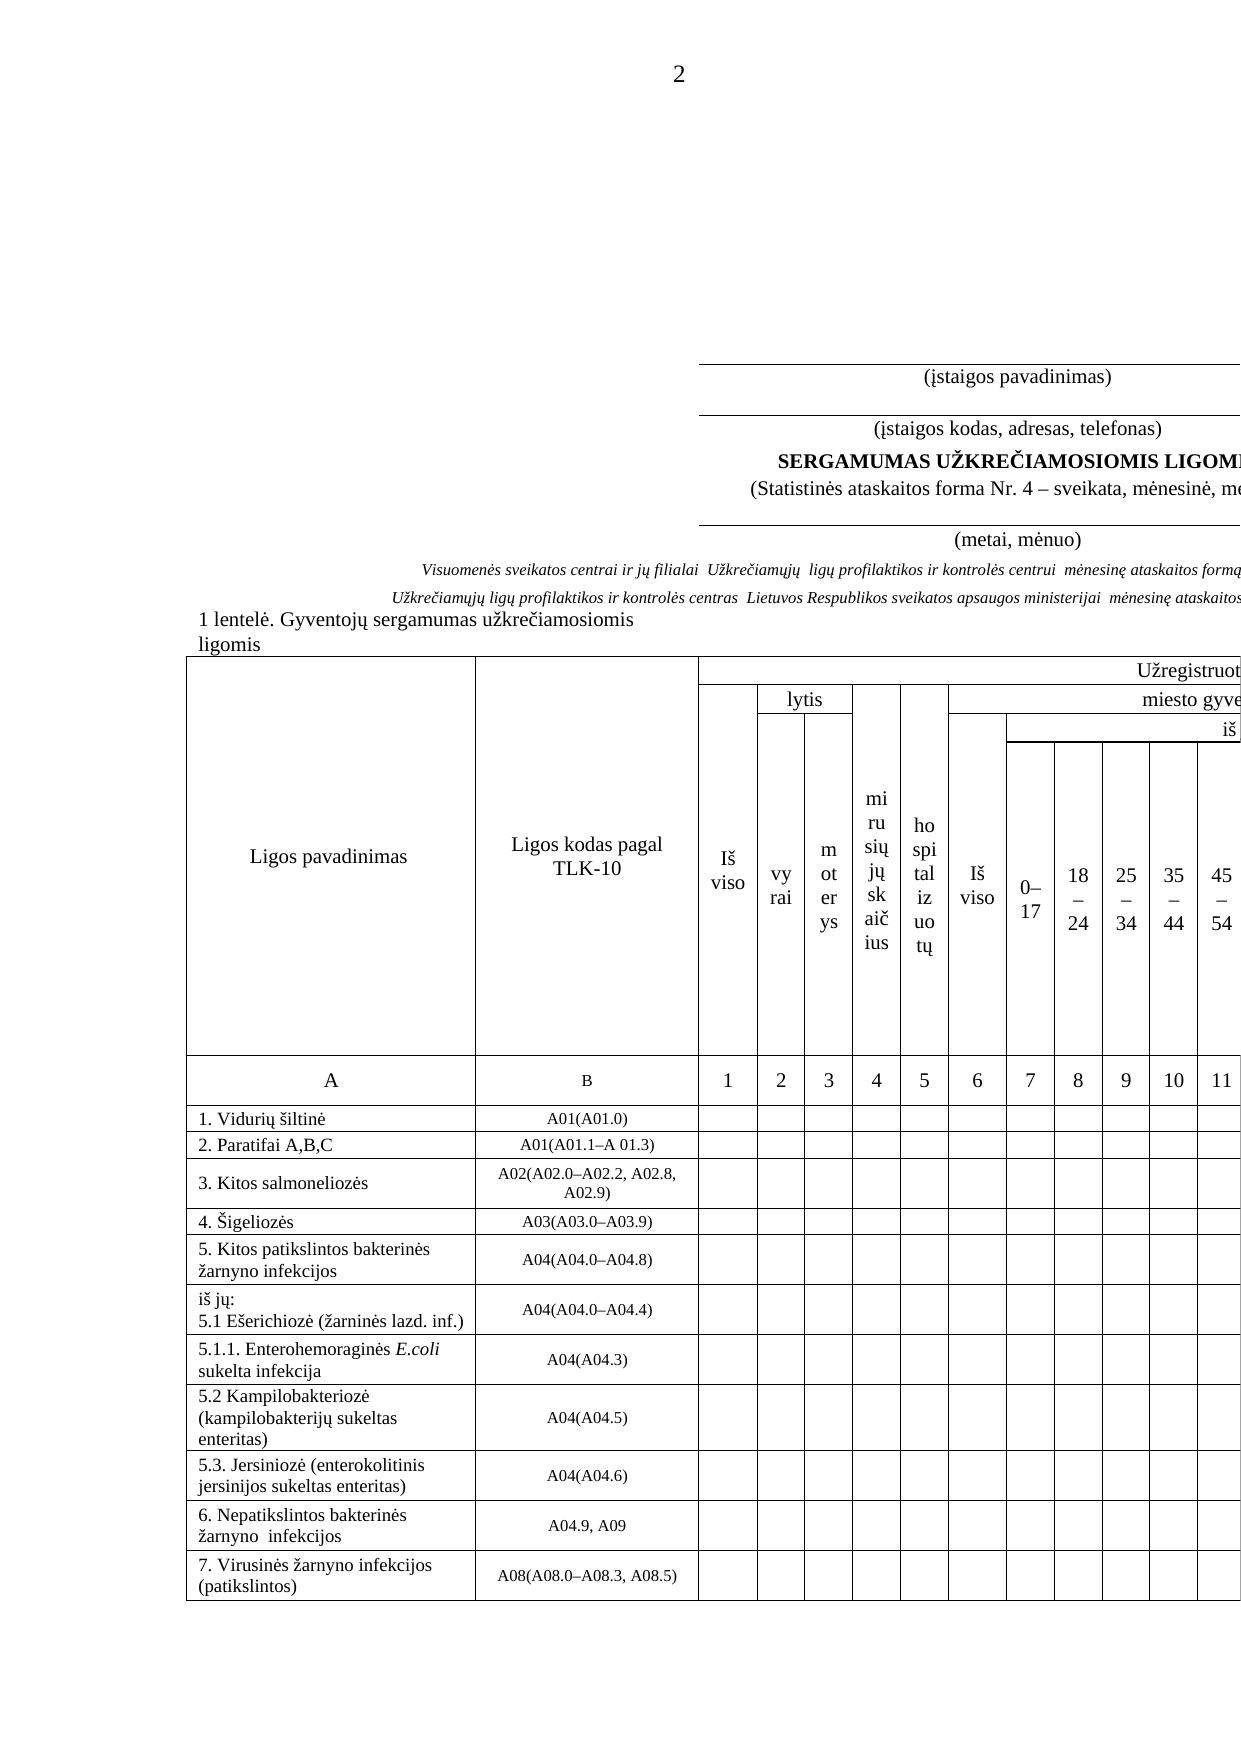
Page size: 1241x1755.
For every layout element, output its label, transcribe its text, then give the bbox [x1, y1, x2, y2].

table_cell [1103, 1132, 1149, 1158]
table_cell [1150, 339, 1198, 363]
table_cell hospitalizuotų [901, 713, 948, 1055]
table_cell [1103, 1551, 1149, 1600]
table_cell [187, 339, 475, 363]
table_cell 5. Kitos patikslintos bakterinės žarnyno infekcijos [187, 1235, 475, 1284]
table_cell [805, 1451, 852, 1500]
table_cell [1150, 1335, 1197, 1384]
table_cell [699, 1132, 757, 1158]
table_cell (įstaigos pavadinimas) [187, 364, 1240, 388]
table_header [900, 118, 948, 171]
table_cell [1054, 171, 1102, 219]
table_cell [805, 1385, 852, 1450]
table_cell [699, 389, 757, 415]
table_header [948, 118, 1006, 171]
table_cell B [476, 1056, 698, 1104]
table_cell [948, 219, 1006, 267]
table_cell lytis [758, 685, 852, 713]
table_cell A04(A04.3) [476, 1335, 698, 1384]
table_cell [1198, 1551, 1240, 1600]
table_cell [1150, 1501, 1197, 1550]
table_header [757, 118, 805, 171]
table_cell [758, 1335, 804, 1384]
table_header [1054, 118, 1102, 171]
table_cell [805, 219, 853, 267]
table_cell [948, 389, 1006, 415]
table_header [475, 118, 699, 171]
table_cell [187, 171, 475, 219]
table_cell [1055, 1159, 1102, 1208]
table_cell [805, 1285, 852, 1334]
table_cell 1. Vidurių šiltinė [187, 1106, 475, 1131]
table_cell (Statistinės ataskaitos forma Nr. 4 – sveikata, mėnesinė, metinė) [187, 473, 1240, 499]
table_cell [757, 315, 805, 339]
table_cell [1198, 389, 1240, 415]
table_cell A04(A04.5) [476, 1385, 698, 1450]
table_cell [853, 1106, 900, 1131]
table_cell [1198, 1285, 1240, 1334]
table_cell [805, 315, 853, 339]
table_cell [758, 1235, 804, 1284]
table_cell A04(A04.0–A04.8) [476, 1235, 698, 1284]
table_cell [853, 267, 900, 315]
table_cell 11 [1198, 1056, 1240, 1104]
table_cell [853, 1385, 900, 1450]
table_cell [475, 389, 699, 415]
table_cell [1054, 267, 1102, 315]
table_cell [475, 500, 699, 524]
table_cell [1103, 1159, 1149, 1208]
table_cell iš jų: [1007, 714, 1240, 741]
table_cell [187, 267, 475, 315]
table_cell [900, 315, 948, 339]
table_cell [901, 1335, 948, 1384]
table_cell 25–34 [1103, 743, 1149, 1055]
table_cell [805, 339, 853, 363]
table_cell [805, 1501, 852, 1550]
table_cell 7. Virusinės žarnyno infekcijos (patikslintos) [187, 1551, 475, 1600]
table_cell [475, 219, 699, 267]
table_cell Visuomenės sveikatos centrai ir jų filialai Užkrečiamųjų ligų profilaktikos ir kontrolės centrui mėnesinę ataskaitos formą pateikia iki kito mėnesio 5 d., metinę – iki sausio 31 d. [187, 551, 1240, 579]
table_cell [1103, 1106, 1149, 1131]
table_cell [853, 1209, 900, 1234]
table_cell [853, 1451, 900, 1500]
table_cell [900, 219, 948, 267]
table_cell [699, 315, 757, 339]
table_header [1006, 118, 1054, 171]
table_cell [853, 1551, 900, 1600]
table_cell [1007, 1551, 1054, 1600]
table_cell [949, 1385, 1006, 1450]
table_cell [1198, 1235, 1240, 1284]
table_cell [1007, 1451, 1054, 1500]
table_cell [949, 1551, 1006, 1600]
table_cell Iš viso [699, 685, 757, 1055]
table_cell [699, 1235, 757, 1284]
table_cell Iš viso [949, 714, 1006, 1055]
table_cell [1006, 339, 1054, 363]
table_cell [901, 1159, 948, 1208]
table_cell A04(A04.6) [476, 1451, 698, 1500]
table_cell [1007, 1385, 1054, 1450]
table_cell [948, 171, 1006, 219]
table_cell [1055, 1551, 1102, 1600]
table_cell [699, 267, 757, 315]
table_cell [901, 1451, 948, 1500]
table_cell [1055, 1285, 1102, 1334]
table_cell [853, 1335, 900, 1384]
table_cell Užkrečiamųjų ligų profilaktikos ir kontrolės centras Lietuvos Respublikos sveikatos apsaugos ministerijai mėnesinę ataskaitos formą pateikia iki kito mėnesio 15 d., metinę – iki kovo 1 d. [187, 579, 1240, 607]
table_cell [1054, 500, 1102, 524]
table_cell [1055, 1385, 1102, 1450]
table_cell [948, 267, 1006, 315]
table_cell A04.9, A09 [476, 1501, 698, 1550]
table_cell SERGAMUMAS UŽKREČIAMOSIOMIS LIGOMIS [187, 440, 1240, 473]
table_cell [1006, 389, 1054, 415]
table_cell [1198, 1209, 1240, 1234]
table_cell [948, 315, 1006, 339]
table_cell [757, 339, 805, 363]
table_cell [805, 389, 853, 415]
table_header [805, 118, 853, 171]
table_cell [1103, 1335, 1149, 1384]
table_cell [699, 1501, 757, 1550]
table_cell [758, 1551, 804, 1600]
table_cell [805, 1209, 852, 1234]
table_cell [901, 1132, 948, 1158]
table_cell [805, 500, 853, 524]
table_cell 6 [949, 1056, 1006, 1104]
table_cell [699, 219, 757, 267]
table_cell 1 [699, 1056, 757, 1104]
table_cell [699, 500, 757, 524]
table_cell A01(A01.1–A 01.3) [476, 1132, 698, 1158]
table_cell 45–54 [1198, 743, 1240, 1055]
table_cell [699, 171, 757, 219]
table_cell [853, 339, 900, 363]
table_cell 8 [1055, 1056, 1102, 1104]
table_cell [853, 1285, 900, 1334]
table_cell [699, 1106, 757, 1131]
table_cell [187, 219, 475, 267]
table_cell 0–17 [1007, 743, 1054, 1055]
table_cell [853, 1235, 900, 1284]
table_cell [1198, 1501, 1240, 1550]
table_cell [1198, 267, 1240, 315]
table_cell [1006, 267, 1054, 315]
table_cell [1007, 1501, 1054, 1550]
table_cell [949, 1159, 1006, 1208]
table_cell [699, 1209, 757, 1234]
table_header [1102, 118, 1150, 171]
table_cell [1103, 1451, 1149, 1500]
table_cell [1198, 1159, 1240, 1208]
table_cell [758, 1159, 804, 1208]
table_cell A08(A08.0–A08.3, A08.5) [476, 1551, 698, 1600]
table_cell [1198, 1132, 1240, 1158]
table_cell [1103, 1285, 1149, 1334]
table_cell [1150, 1451, 1197, 1500]
table_header [1150, 118, 1198, 171]
table_header [853, 118, 900, 171]
table_cell [1102, 315, 1150, 339]
table_cell [1055, 1451, 1102, 1500]
table_cell [949, 1451, 1006, 1500]
table_cell [1006, 171, 1054, 219]
table_cell [948, 339, 1006, 363]
table_cell [1007, 1285, 1054, 1334]
table_cell [699, 1335, 757, 1384]
table_cell [1007, 1235, 1054, 1284]
table_cell [757, 219, 805, 267]
table_cell [900, 171, 948, 219]
table_cell [1150, 1285, 1197, 1334]
table_cell 5.2 Kampilobakteriozė (kampilobakterijų sukeltas enteritas) [187, 1385, 475, 1450]
table_cell [187, 389, 475, 415]
table_cell [699, 608, 1240, 656]
table_cell [1055, 1132, 1102, 1158]
table_cell [757, 171, 805, 219]
table_cell [805, 1106, 852, 1131]
table_cell 4 [853, 1056, 900, 1104]
table_cell miesto gyventojai [949, 685, 1240, 713]
table_cell 2 [758, 1056, 804, 1104]
table_cell 3. Kitos salmoneliozės [187, 1159, 475, 1208]
table_cell [758, 1385, 804, 1450]
table_cell (metai, mėnuo) [187, 525, 1240, 551]
table_cell [1198, 339, 1240, 363]
table_cell [758, 1209, 804, 1234]
table_cell [901, 1285, 948, 1334]
table_cell [805, 1335, 852, 1384]
table_cell [949, 1335, 1006, 1384]
table_cell A04(A04.0–A04.4) [476, 1285, 698, 1334]
table_cell [901, 685, 948, 713]
table_cell [1102, 171, 1150, 219]
table_cell [1198, 315, 1240, 339]
table_cell [1007, 1159, 1054, 1208]
table_cell [853, 219, 900, 267]
table_cell [1102, 389, 1150, 415]
table_cell [1150, 171, 1198, 219]
table_cell [1055, 1209, 1102, 1234]
table_cell 10 [1150, 1056, 1197, 1104]
table_cell [1150, 219, 1198, 267]
table_cell 5.1.1. Enterohemoraginės E.coli sukelta infekcija [187, 1335, 475, 1384]
table_cell [758, 1132, 804, 1158]
table_cell [1150, 389, 1198, 415]
table_cell [1007, 1132, 1054, 1158]
table_cell [758, 1501, 804, 1550]
table_cell [1054, 315, 1102, 339]
table_cell 35–44 [1150, 743, 1197, 1055]
table_cell mirusiųjų skaičius [853, 685, 900, 1055]
table_cell [758, 1106, 804, 1131]
table_cell [853, 1501, 900, 1550]
table_header [1198, 118, 1240, 171]
table_cell [1198, 1451, 1240, 1500]
table_cell [1150, 1106, 1197, 1131]
table_cell [949, 1132, 1006, 1158]
table_cell [187, 500, 475, 524]
table_cell Ligos kodas pagal TLK-10 [476, 657, 698, 1055]
table_cell 5.3. Jersiniozė (enterokolitinis jersinijos sukeltas enteritas) [187, 1451, 475, 1500]
table_cell [805, 1159, 852, 1208]
table_cell [805, 171, 853, 219]
table_cell [948, 500, 1006, 524]
table_cell [1055, 1106, 1102, 1131]
table_cell [901, 1501, 948, 1550]
table_cell [1198, 219, 1240, 267]
table_cell A01(A01.0) [476, 1106, 698, 1131]
table_cell [1150, 1235, 1197, 1284]
table_cell [475, 315, 699, 339]
table_cell [1103, 1235, 1149, 1284]
table_cell [1055, 1501, 1102, 1550]
table_cell [949, 1501, 1006, 1550]
table_cell [1054, 339, 1102, 363]
table_cell [1198, 1335, 1240, 1384]
table_header [699, 118, 757, 171]
table_cell 5 [901, 1056, 948, 1104]
table_cell [900, 389, 948, 415]
table_cell [853, 171, 900, 219]
table_cell [757, 389, 805, 415]
table_cell [901, 1551, 948, 1600]
table_cell [900, 500, 948, 524]
table_cell [758, 1451, 804, 1500]
table_cell [949, 1209, 1006, 1234]
table_cell (įstaigos kodas, adresas, telefonas) [187, 415, 1240, 440]
table_cell [805, 267, 853, 315]
table_cell [901, 1385, 948, 1450]
table_cell [1054, 219, 1102, 267]
table_cell [1103, 1501, 1149, 1550]
table_cell [758, 1285, 804, 1334]
table_cell [1198, 1385, 1240, 1450]
table_cell [1198, 171, 1240, 219]
table_cell 1 lentelė. Gyventojų sergamumas užkrečiamosiomis ligomis [187, 608, 699, 656]
table_cell [1150, 1159, 1197, 1208]
table_cell [805, 1551, 852, 1600]
table_cell 9 [1103, 1056, 1149, 1104]
table_cell [475, 267, 699, 315]
table_cell [901, 1235, 948, 1284]
table_cell Ligos pavadinimas [187, 657, 475, 1055]
table_cell [1150, 1551, 1197, 1600]
table_cell [187, 315, 475, 339]
table_cell moterys [805, 714, 852, 1055]
table_cell [901, 1106, 948, 1131]
table_cell [949, 1106, 1006, 1131]
table_cell [699, 1385, 757, 1450]
table_cell [1198, 1106, 1240, 1131]
table_cell [901, 1209, 948, 1234]
table_cell [853, 315, 900, 339]
table_cell [805, 1132, 852, 1158]
table_cell [1007, 1209, 1054, 1234]
table_cell [1102, 267, 1150, 315]
table_cell [699, 339, 757, 363]
table_cell [805, 1235, 852, 1284]
table_cell [1150, 315, 1198, 339]
table_cell [757, 267, 805, 315]
table_cell Užregistruotų susirgimų skaičius [699, 657, 1240, 684]
table_cell [1006, 500, 1054, 524]
table_cell [1006, 219, 1054, 267]
table_cell [1150, 1132, 1197, 1158]
table_cell [1103, 1385, 1149, 1450]
table_cell [1103, 1209, 1149, 1234]
table_cell [757, 500, 805, 524]
table_cell [1055, 1335, 1102, 1384]
table_cell [699, 1551, 757, 1600]
table_cell 3 [805, 1056, 852, 1104]
table_cell [1102, 500, 1150, 524]
table_cell [853, 389, 900, 415]
table_cell [1054, 389, 1102, 415]
table_cell [949, 1285, 1006, 1334]
table_cell 4. Šigeliozės [187, 1209, 475, 1234]
table_cell [853, 1132, 900, 1158]
table_cell vyrai [758, 714, 804, 1055]
table_header [187, 118, 475, 171]
table_cell 6. Nepatikslintos bakterinės žarnyno infekcijos [187, 1501, 475, 1550]
table_cell [1198, 500, 1240, 524]
table_cell [1007, 1106, 1054, 1131]
table_cell [1102, 219, 1150, 267]
table_cell [1007, 1335, 1054, 1384]
table_cell iš jų: 5.1 Ešerichiozė (žarninės lazd. inf.) [187, 1285, 475, 1334]
table_cell [853, 500, 900, 524]
table_cell [949, 1235, 1006, 1284]
table_cell [1150, 500, 1198, 524]
table_cell [1150, 267, 1198, 315]
table_cell [475, 171, 699, 219]
table_cell 7 [1007, 1056, 1054, 1104]
table_cell [900, 339, 948, 363]
table_cell [1055, 1235, 1102, 1284]
table_cell A [187, 1056, 475, 1104]
table_cell 2. Paratifai A,B,C [187, 1132, 475, 1158]
table_cell [699, 1451, 757, 1500]
table_cell [1006, 315, 1054, 339]
table_cell [1102, 339, 1150, 363]
table_cell [475, 339, 699, 363]
table_cell [699, 1159, 757, 1208]
table_cell [900, 267, 948, 315]
table_cell A02(A02.0–A02.2, A02.8, A02.9) [476, 1159, 698, 1208]
table_cell A03(A03.0–A03.9) [476, 1209, 698, 1234]
table_cell [699, 1285, 757, 1334]
table_cell [853, 1159, 900, 1208]
table_cell [1150, 1209, 1197, 1234]
table_cell [1150, 1385, 1197, 1450]
table_cell 18–24 [1055, 743, 1102, 1055]
